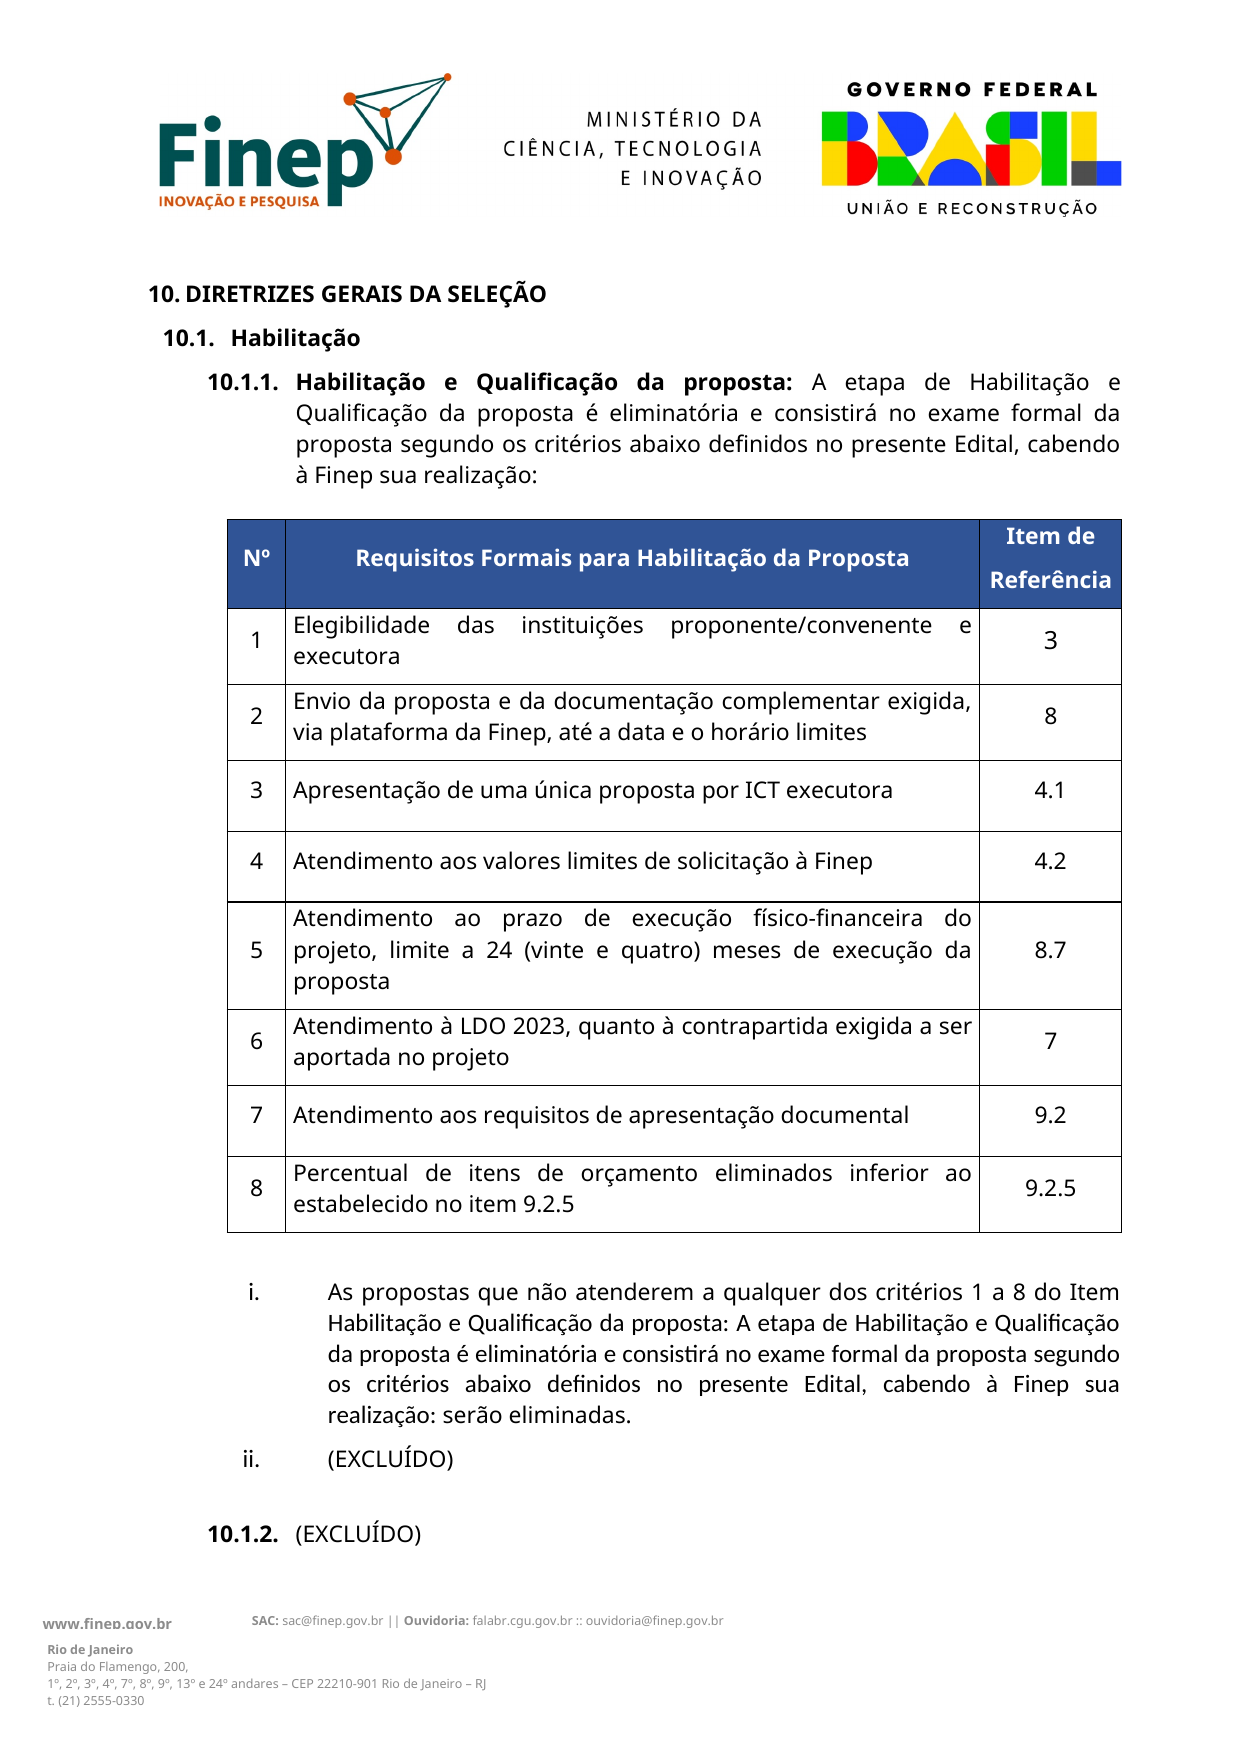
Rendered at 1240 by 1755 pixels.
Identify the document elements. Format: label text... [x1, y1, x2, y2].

table_cell 3 [980, 609, 1121, 684]
table_cell 1 [228, 609, 285, 684]
table_cell 9.2 [980, 1086, 1121, 1156]
table_cell Atendimento aos valores limites de solicitação à Finep [286, 832, 979, 901]
table_cell 7 [228, 1086, 285, 1156]
table_cell 4.1 [980, 761, 1121, 831]
table_cell 8 [228, 1157, 285, 1232]
table_cell 4.2 [980, 832, 1121, 901]
table_cell 3 [228, 761, 285, 831]
table_cell 6 [228, 1010, 285, 1085]
table_cell Elegibilidade das instituições proponente/convenente e executora [286, 609, 979, 684]
table_cell Envio da proposta e da documentação complementar exigida, via plataforma da Finep, até a data e o horário limites [286, 685, 979, 760]
table_cell 9.2.5 [980, 1157, 1121, 1232]
table_cell 7 [980, 1010, 1121, 1085]
table_cell Apresentação de uma única proposta por ICT executora [286, 761, 979, 831]
table_cell 5 [228, 903, 285, 1009]
list DIRETRIZES GERAIS DA SELEÇÃO [148, 278, 1121, 309]
table_header Requisitos Formais para Habilitação da Proposta [286, 520, 979, 608]
table_cell Atendimento aos requisitos de apresentação documental [286, 1086, 979, 1156]
table_cell 4 [228, 832, 285, 901]
table_header Item de Referência [980, 520, 1121, 608]
table_cell 2 [228, 685, 285, 760]
list Habilitação e Qualificação da proposta: A etapa de Habilitação e Qualificação da proposta é eliminatória e consistirá no exame formal da proposta segundo os critérios abaixo definidos no presente Edital, cabendo à Finep sua realização: [207, 366, 1121, 491]
list Habilitação [162, 322, 1121, 353]
table_cell 8 [980, 685, 1121, 760]
list (EXCLUÍDO) [260, 1443, 1121, 1474]
table_cell Atendimento ao prazo de execução físico-financeira do projeto, limite a 24 (vinte e quatro) meses de execução da proposta [286, 903, 979, 1009]
list As propostas que não atenderem a qualquer dos critérios 1 a 8 do Item Habilitação e Qualificação da proposta: A etapa de Habilitação e Qualificação da proposta é eliminatória e consistirá no exame formal da proposta segundo os critérios abaixo definidos no presente Edital, cabendo à Finep sua realização: serão eliminadas. [260, 1276, 1121, 1430]
table_cell Percentual de itens de orçamento eliminados inferior ao estabelecido no item 9.2.5 [286, 1157, 979, 1232]
table_cell Atendimento à LDO 2023, quanto à contrapartida exigida a ser aportada no projeto [286, 1010, 979, 1085]
list (EXCLUÍDO) [207, 1518, 1121, 1549]
table_header Nº [228, 520, 285, 608]
table_cell 8.7 [980, 903, 1121, 1009]
